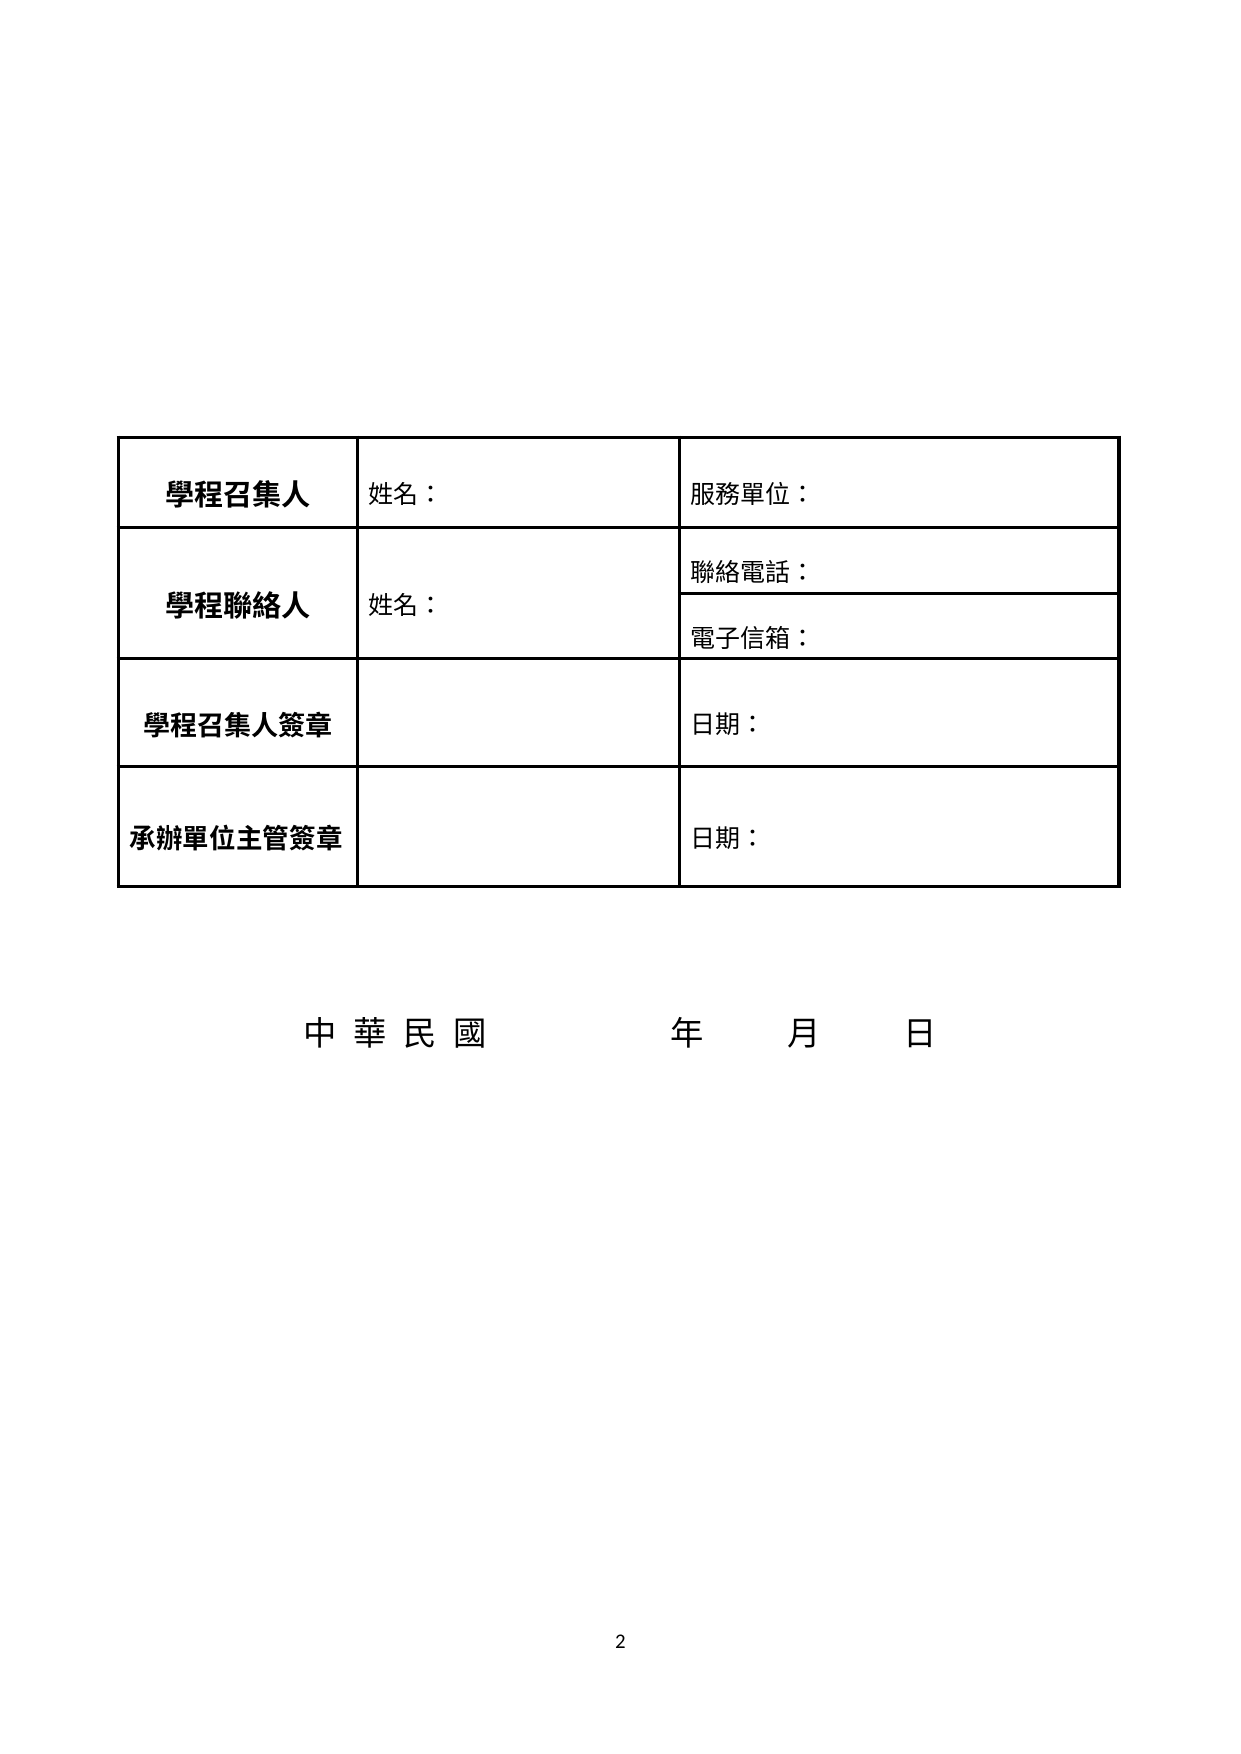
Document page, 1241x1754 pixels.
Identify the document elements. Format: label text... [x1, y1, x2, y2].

table_cell 服務單位： [681, 439, 1117, 526]
table_cell 學程召集人 [120, 439, 356, 526]
table_cell 姓名： [359, 529, 678, 657]
table_cell [359, 660, 678, 765]
table_cell [359, 768, 678, 884]
table_cell 日期： [681, 768, 1117, 884]
table_cell 學程聯絡人 [120, 529, 356, 657]
table_cell 電子信箱： [681, 595, 1117, 657]
text 中 華 民 國 年 月 日 [118, 1007, 1122, 1055]
table_cell 承辦單位主管簽章 [120, 768, 356, 884]
table_cell 日期： [681, 660, 1117, 765]
table_cell 聯絡電話： [681, 529, 1117, 592]
table_cell 姓名： [359, 439, 678, 526]
table_cell 學程召集人簽章 [120, 660, 356, 765]
